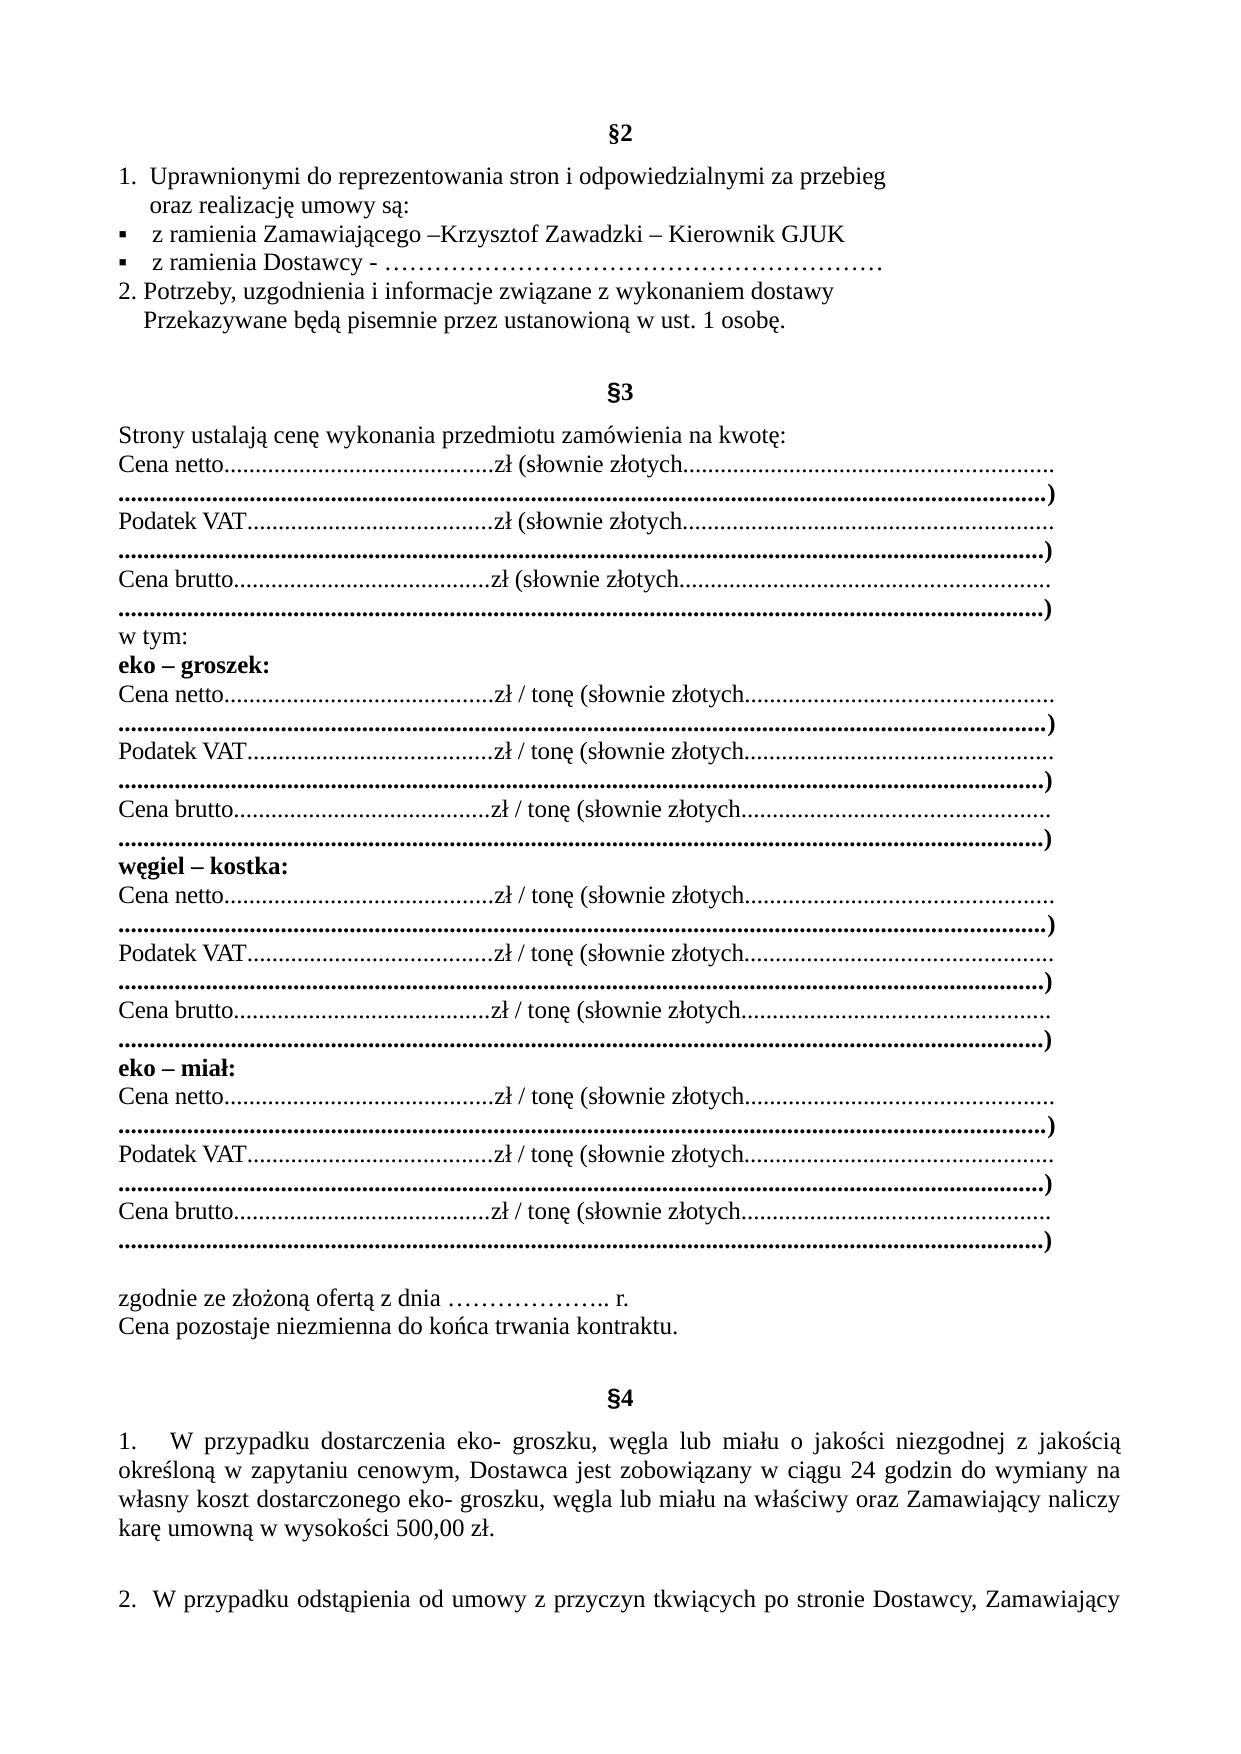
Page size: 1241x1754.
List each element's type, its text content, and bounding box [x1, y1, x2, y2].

text Podatek VAT zł / tonę (słownie złotych [118, 736, 1122, 765]
text ) [118, 1024, 1122, 1053]
text §3 [118, 377, 1122, 406]
text Cena brutto zł / tonę (słownie złotych [118, 1196, 1122, 1225]
text oraz realizację umowy są: [118, 190, 1122, 219]
text Cena netto zł (słownie złotych [118, 449, 1122, 478]
text ) [118, 966, 1122, 995]
text Podatek VAT zł / tonę (słownie złotych [118, 938, 1122, 966]
text Strony ustalają cenę wykonania przedmiotu zamówienia na kwotę: [118, 420, 1122, 449]
text w tym: [118, 621, 1122, 650]
text 2. W przypadku odstąpienia od umowy z przyczyn tkwiących po stronie Dostawcy, Zamawiający [118, 1584, 1122, 1613]
text Cena netto zł / tonę (słownie złotych [118, 880, 1122, 909]
text Cena brutto zł (słownie złotych [118, 564, 1122, 593]
text ) [118, 478, 1122, 506]
text węgiel – kostka: [118, 851, 1122, 880]
text Cena pozostaje niezmienna do końca trwania kontraktu. [118, 1311, 1122, 1340]
text Cena brutto zł / tonę (słownie złotych [118, 794, 1122, 823]
text ) [118, 593, 1122, 621]
text ▪ z ramienia Zamawiającego –Krzysztof Zawadzki – Kierownik GJUK [118, 219, 1122, 247]
text ) [118, 909, 1122, 938]
text zgodnie ze złożoną ofertą z dnia ……………….. r. [118, 1283, 1122, 1311]
text eko – groszek: [118, 650, 1122, 679]
text Przekazywane będą pisemnie przez ustanowioną w ust. 1 osobę. [118, 305, 1122, 334]
text §2 [118, 118, 1122, 147]
text ) [118, 535, 1122, 564]
text 1. W przypadku dostarczenia eko- groszku, węgla lub miału o jakości niezgodnej z jakością określoną w zapytaniu cenowym, Dostawca jest zobowiązany w ciągu 24 godzin do wymiany na własny koszt dostarczonego eko- groszku, węgla lub miału na właściwy oraz Zamawiający naliczy karę umowną w wysokości 500,00 zł. [118, 1426, 1122, 1541]
text ) [118, 1225, 1122, 1254]
text Cena brutto zł / tonę (słownie złotych [118, 995, 1122, 1024]
text ) [118, 765, 1122, 794]
text ▪ z ramienia Dostawcy - …………………………………………………… [118, 247, 1122, 276]
text ) [118, 1110, 1122, 1139]
text Cena netto zł / tonę (słownie złotych [118, 1081, 1122, 1110]
text Podatek VAT zł (słownie złotych [118, 506, 1122, 535]
text ) [118, 708, 1122, 736]
text 1. Uprawnionymi do reprezentowania stron i odpowiedzialnymi za przebieg [118, 161, 1122, 190]
text §4 [118, 1383, 1122, 1412]
text 2. Potrzeby, uzgodnienia i informacje związane z wykonaniem dostawy [118, 276, 1122, 305]
text ) [118, 1168, 1122, 1196]
text Cena netto zł / tonę (słownie złotych [118, 679, 1122, 708]
text ) [118, 823, 1122, 851]
text Podatek VAT zł / tonę (słownie złotych [118, 1139, 1122, 1168]
text eko – miał: [118, 1053, 1122, 1081]
